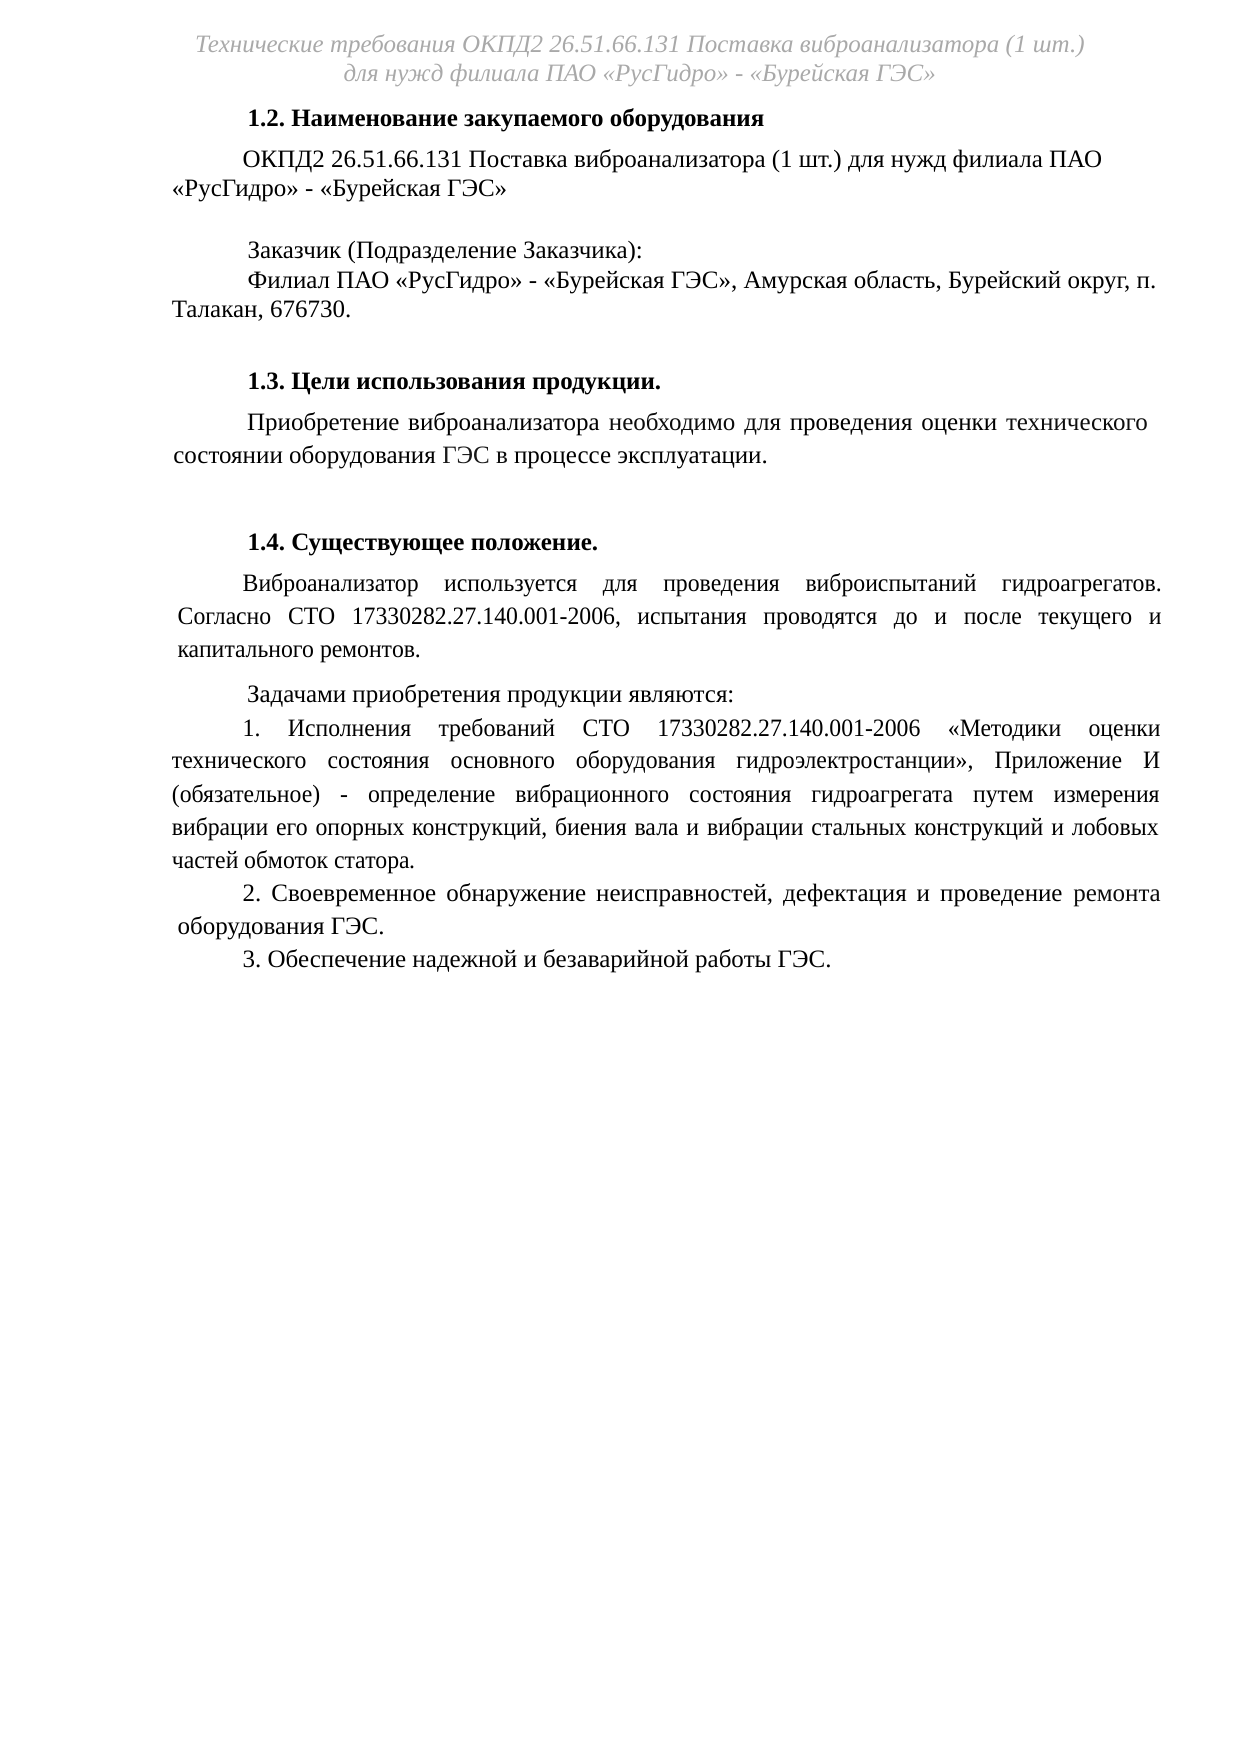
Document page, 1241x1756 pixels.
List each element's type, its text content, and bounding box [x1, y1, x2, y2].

text 2. Своевременное обнаружение неисправностей, дефектация и проведение ремонта оборудования ГЭС. [177, 878, 1161, 939]
text ОКПД2 26.51.66.131 Поставка виброанализатора (1 шт.) для нужд филиала ПАО «РусГидро» - «Бурейская ГЭС» [172, 144, 1167, 201]
text 1.2. Наименование закупаемого оборудования [247, 103, 1167, 132]
text Задачами приобретения продукции являются: [247, 679, 1167, 708]
text 1. Исполнения требований СТО 17330282.27.140.001-2006 «Методики оценки технического состояния основного оборудования гидроэлектростанции», Приложение И (обязательное) - определение вибрационного состояния гидроагрегата путем измерения вибрации его опорных конструкций, биения вала и вибрации стальных конструкций и лобовых частей обмоток статора. [172, 713, 1161, 873]
text 1.4. Существующее положение. [247, 527, 1167, 556]
text Приобретение виброанализатора необходимо для проведения оценки технического состоянии оборудования ГЭС в процессе эксплуатации. [173, 407, 1148, 469]
text Заказчик (Подразделение Заказчика): [247, 235, 1167, 263]
text 1.3. Цели использования продукции. [247, 366, 1167, 395]
text Филиал ПАО «РусГидро» - «Бурейская ГЭС», Амурская область, Бурейский округ, п. Талакан, 676730. [172, 266, 1167, 323]
text 3. Обеспечение надежной и безаварийной работы ГЭС. [213, 944, 1161, 972]
text Виброанализатор используется для проведения виброиспытаний гидроагрегатов. Согласно СТО 17330282.27.140.001-2006, испытания проводятся до и после текущего и капитального ремонтов. [177, 568, 1163, 663]
